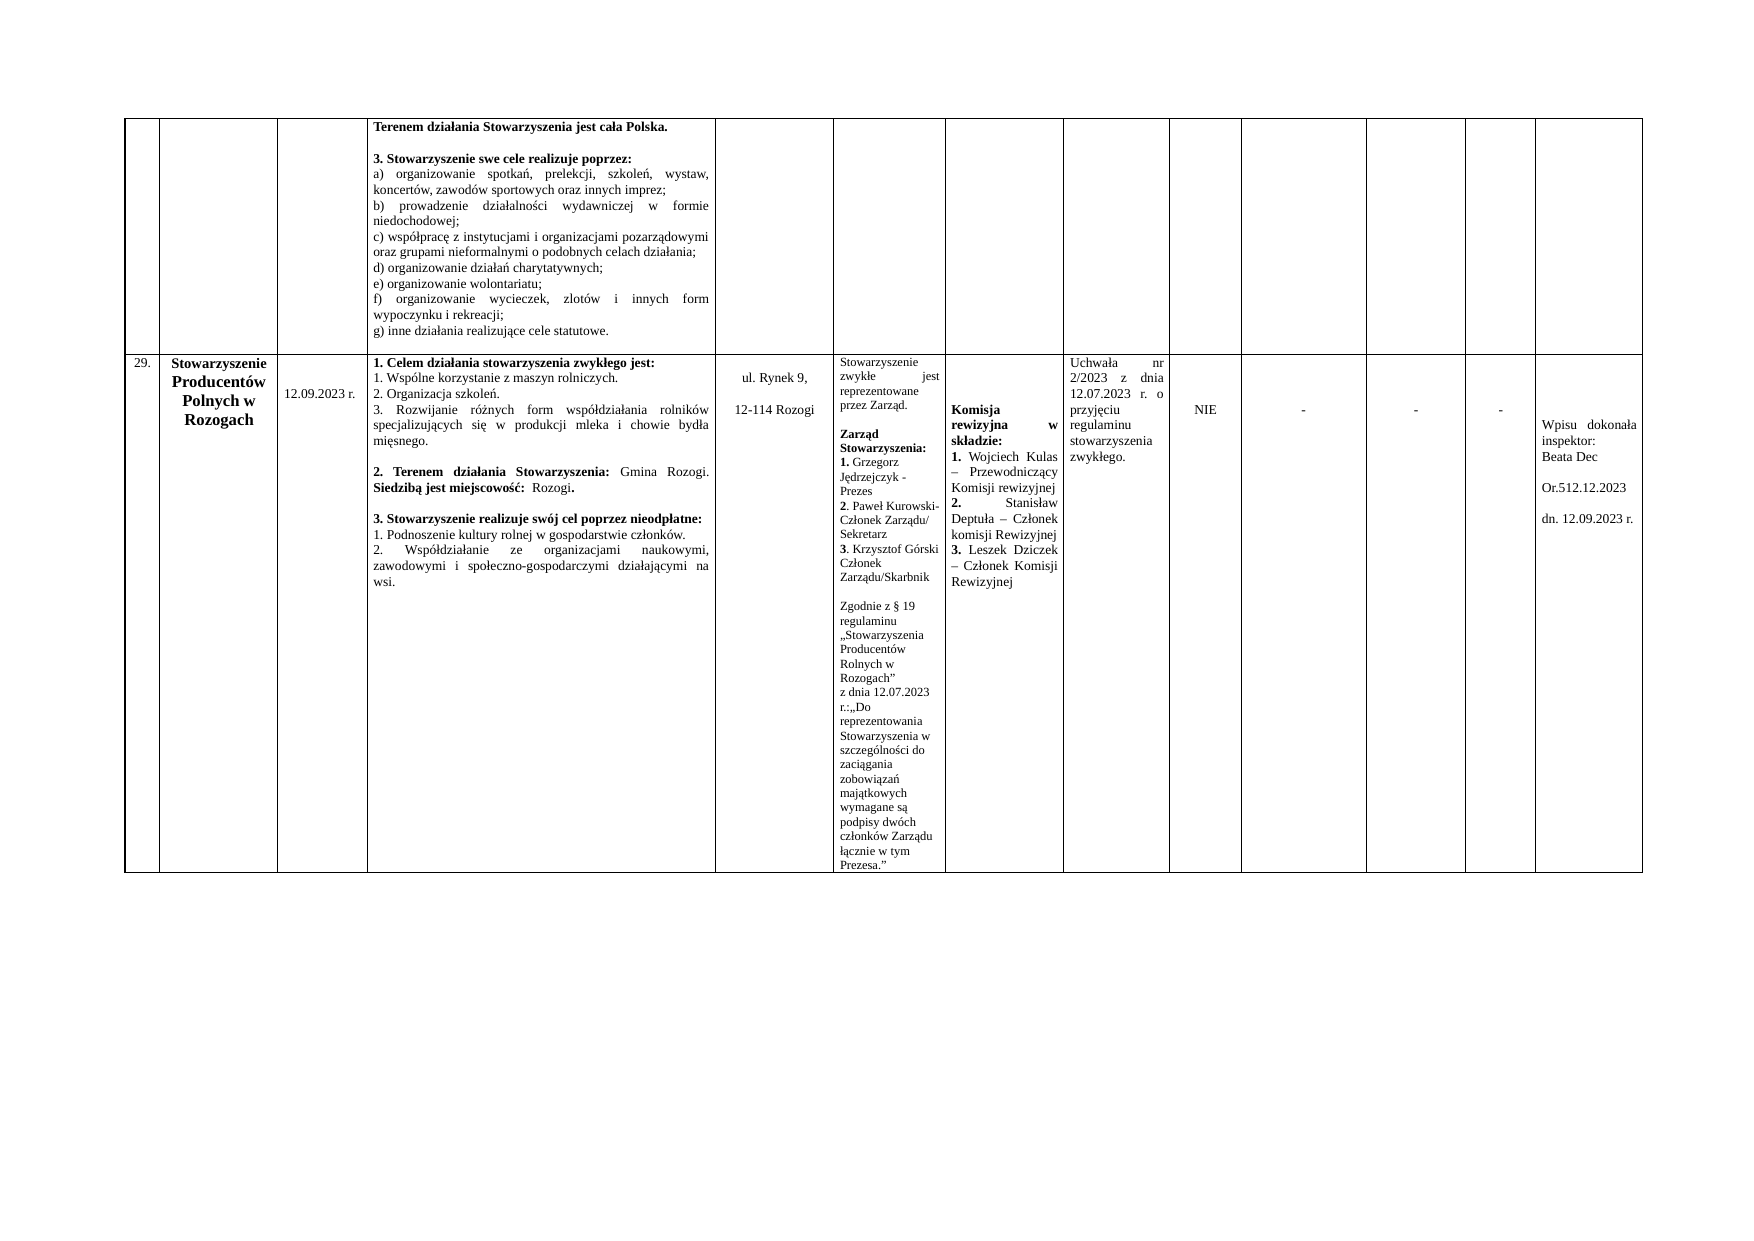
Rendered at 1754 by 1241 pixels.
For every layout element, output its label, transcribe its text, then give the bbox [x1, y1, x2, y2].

table_cell - [1242, 355, 1366, 872]
table_cell [126, 119, 159, 353]
table_cell [160, 119, 277, 353]
table_cell Terenem działania Stowarzyszenia jest cała Polska. 3. Stowarzyszenie swe cele realizuje poprzez: a) organizowanie spotkań, prelekcji, szkoleń, wystaw, koncertów, zawodów sportowych oraz innych imprez; b) prowadzenie działalności wydawniczej w formie niedochodowej; c) współpracę z instytucjami i organizacjami pozarządowymi oraz grupami nieformalnymi o podobnych celach działania; d) organizowanie działań charytatywnych; e) organizowanie wolontariatu; f) organizowanie wycieczek, zlotów i innych form wypoczynku i rekreacji; g) inne działania realizujące cele statutowe. [368, 119, 715, 353]
table_cell [946, 119, 1063, 353]
table_cell 12.09.2023 r. [278, 355, 367, 872]
table_cell Komisja rewizyjna w składzie: 1. Wojciech Kulas – Przewodniczący Komisji rewizyjnej 2. Stanisław Deptuła – Członek komisji Rewizyjnej 3. Leszek Dziczek – Członek Komisji Rewizyjnej [946, 355, 1063, 872]
table_cell Uchwała nr 2/2023 z dnia 12.07.2023 r. o przyjęciu regulaminu stowarzyszenia zwykłego. [1064, 355, 1169, 872]
table_cell - [1242, 119, 1366, 353]
table_cell [1170, 119, 1241, 353]
table_cell - [1466, 355, 1535, 872]
table_cell Wpisu dokonała inspektor: Beata Dec Or.512.12.2023 dn. 12.09.2023 r. [1536, 355, 1642, 872]
table_cell 29. [126, 355, 159, 872]
table_cell - [1466, 119, 1535, 353]
table_cell [278, 119, 367, 353]
table_cell - [1367, 119, 1465, 353]
table_cell NIE [1170, 355, 1241, 872]
table_cell ul. Rynek 9, 12-114 Rozogi [716, 355, 833, 872]
table_cell [1064, 119, 1169, 353]
table_cell [716, 119, 833, 353]
table_cell - [1367, 355, 1465, 872]
table_cell Stowarzyszenie zwykłe jest reprezentowane przez Zarząd. Zarząd Stowarzyszenia: 1. Grzegorz Jędrzejczyk - Prezes 2. Paweł Kurowski- Członek Zarządu/ Sekretarz 3. Krzysztof Górski Członek Zarządu/Skarbnik Zgodnie z § 19 regulaminu „Stowarzyszenia Producentów Rolnych w Rozogach” z dnia 12.07.2023 r.:„Do reprezentowania Stowarzyszenia w szczególności do zaciągania zobowiązań majątkowych wymagane są podpisy dwóch członków Zarządu łącznie w tym Prezesa.” [834, 355, 945, 872]
table_cell Stowarzyszenie Producentów Polnych w Rozogach [160, 355, 277, 872]
table_cell [834, 119, 945, 353]
table_cell [1536, 119, 1642, 353]
table_cell 1. Celem działania stowarzyszenia zwykłego jest: 1. Wspólne korzystanie z maszyn rolniczych. 2. Organizacja szkoleń. 3. Rozwijanie różnych form współdziałania rolników specjalizujących się w produkcji mleka i chowie bydła mięsnego. 2. Terenem działania Stowarzyszenia: Gmina Rozogi. Siedzibą jest miejscowość: Rozogi. 3. Stowarzyszenie realizuje swój cel poprzez nieodpłatne: 1. Podnoszenie kultury rolnej w gospodarstwie członków. 2. Współdziałanie ze organizacjami naukowymi, zawodowymi i społeczno-gospodarczymi działającymi na wsi. [368, 355, 715, 872]
